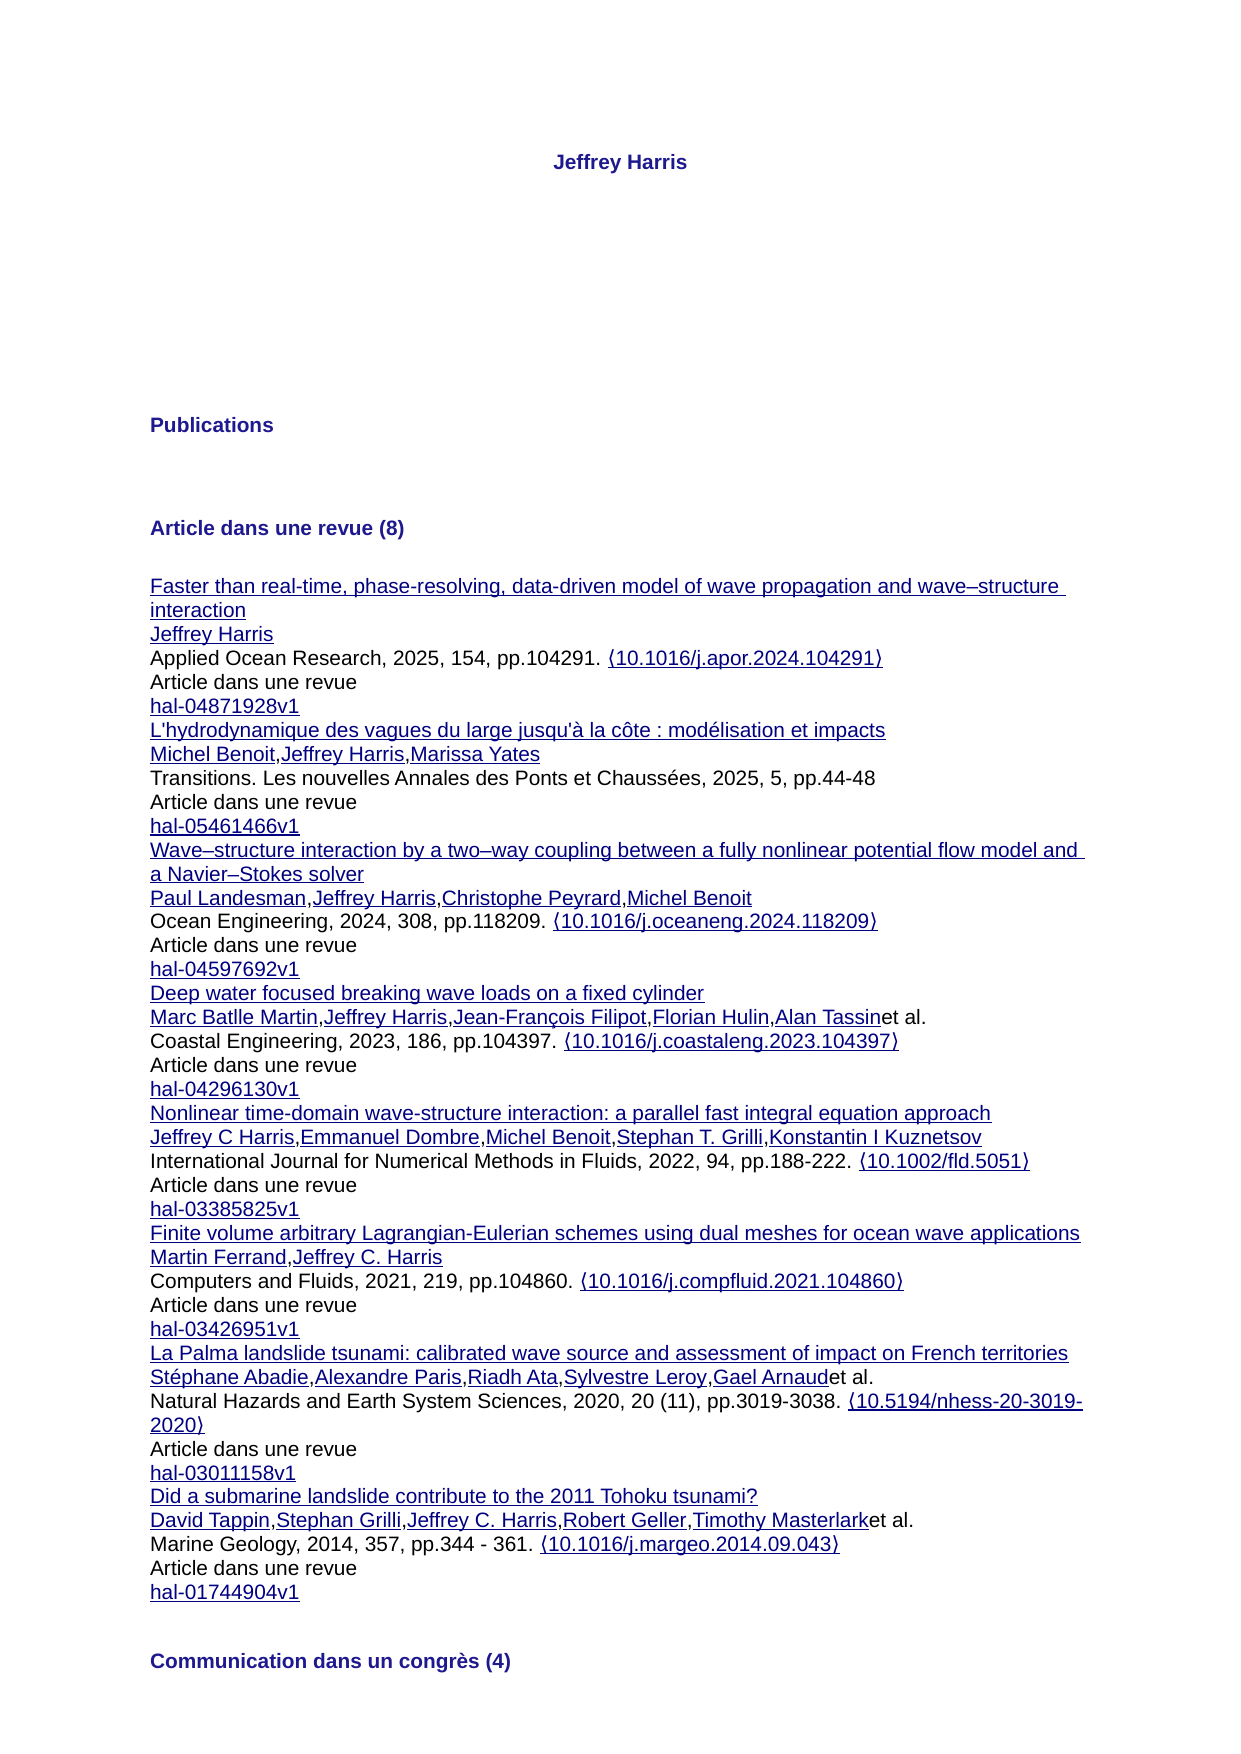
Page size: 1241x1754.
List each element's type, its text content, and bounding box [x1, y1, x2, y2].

subtitle Article dans une revue (8) [150, 516, 1090, 539]
subtitle Communication dans un congrès (4) [150, 1649, 1090, 1673]
table_cell L'hydrodynamique des vagues du large jusqu'à la côte : modélisation et impacts Michel Benoit,Jeffrey Harris,Marissa Yates Transitions. Les nouvelles Annales des Ponts et Chaussées, 2025, 5, pp.44-48 Article dans une revue hal-05461466v1 [150, 718, 1090, 837]
table_cell Deep water focused breaking wave loads on a fixed cylinder Marc Batlle Martin,Jeffrey Harris,Jean-François Filipot,Florian Hulin,Alan Tassinet al. Coastal Engineering, 2023, 186, pp.104397. ⟨10.1016/j.coastaleng.2023.104397⟩ Article dans une revue hal-04296130v1 [150, 981, 1090, 1101]
subtitle Publications [150, 412, 1090, 436]
subtitle Jeffrey Harris [150, 150, 1090, 174]
table_header Faster than real-time, phase-resolving, data-driven model of wave propagation and wave–structure interaction Jeffrey Harris Applied Ocean Research, 2025, 154, pp.104291. ⟨10.1016/j.apor.2024.104291⟩ Article dans une revue hal-04871928v1 [150, 574, 1090, 718]
table_cell Wave–structure interaction by a two–way coupling between a fully nonlinear potential flow model and a Navier–Stokes solver Paul Landesman,Jeffrey Harris,Christophe Peyrard,Michel Benoit Ocean Engineering, 2024, 308, pp.118209. ⟨10.1016/j.oceaneng.2024.118209⟩ Article dans une revue hal-04597692v1 [150, 838, 1090, 981]
table_cell La Palma landslide tsunami: calibrated wave source and assessment of impact on French territories Stéphane Abadie,Alexandre Paris,Riadh Ata,Sylvestre Leroy,Gael Arnaudet al. Natural Hazards and Earth System Sciences, 2020, 20 (11), pp.3019-3038. ⟨10.5194/nhess-20-3019-2020⟩ Article dans une revue hal-03011158v1 [150, 1341, 1090, 1484]
table_cell Nonlinear time-domain wave-structure interaction: a parallel fast integral equation approach Jeffrey C Harris,Emmanuel Dombre,Michel Benoit,Stephan T. Grilli,Konstantin I Kuznetsov International Journal for Numerical Methods in Fluids, 2022, 94, pp.188-222. ⟨10.1002/fld.5051⟩ Article dans une revue hal-03385825v1 [150, 1101, 1090, 1221]
table_cell Did a submarine landslide contribute to the 2011 Tohoku tsunami? David Tappin,Stephan Grilli,Jeffrey C. Harris,Robert Geller,Timothy Masterlarket al. Marine Geology, 2014, 357, pp.344 - 361. ⟨10.1016/j.margeo.2014.09.043⟩ Article dans une revue hal-01744904v1 [150, 1484, 1090, 1604]
table_cell Finite volume arbitrary Lagrangian-Eulerian schemes using dual meshes for ocean wave applications Martin Ferrand,Jeffrey C. Harris Computers and Fluids, 2021, 219, pp.104860. ⟨10.1016/j.compfluid.2021.104860⟩ Article dans une revue hal-03426951v1 [150, 1221, 1090, 1341]
